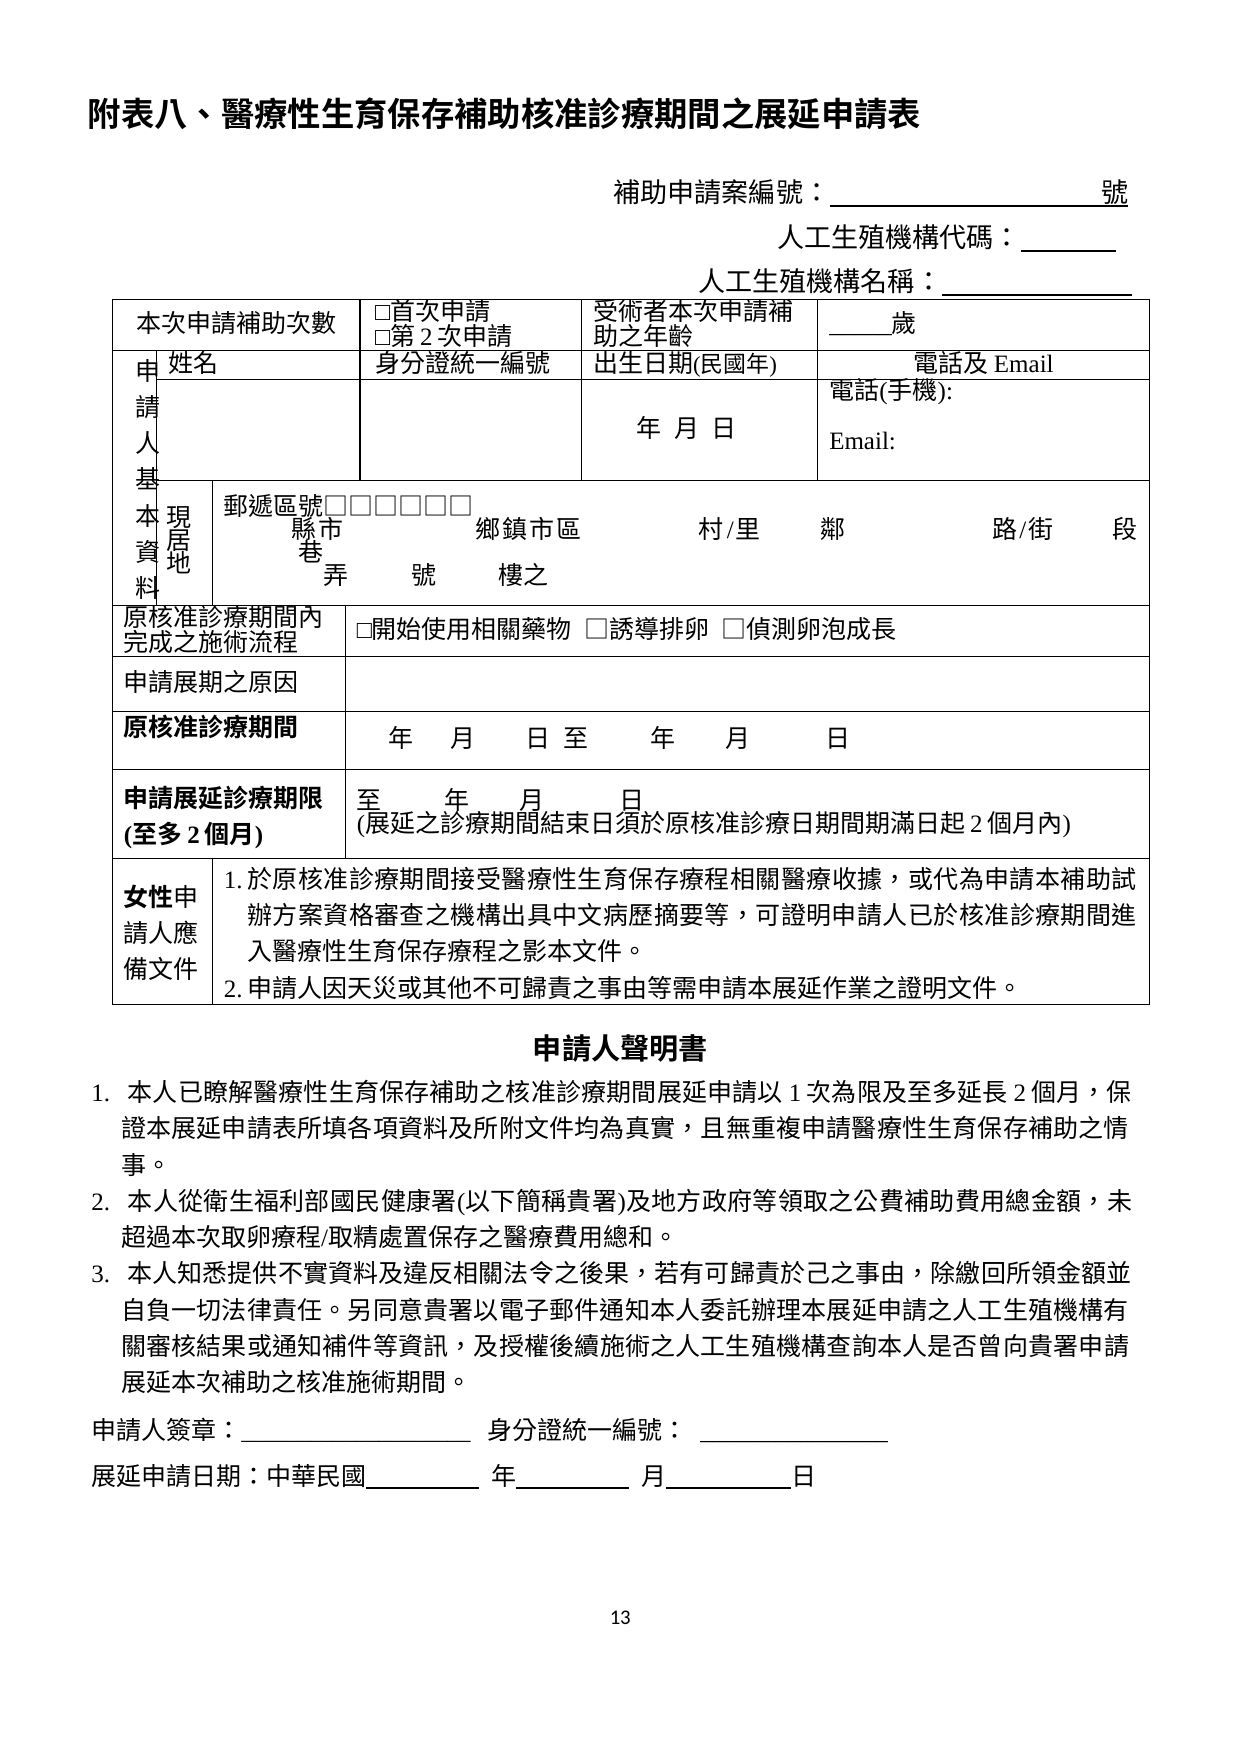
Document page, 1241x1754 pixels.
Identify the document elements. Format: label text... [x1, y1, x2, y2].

table_cell [157, 380, 359, 480]
table_cell 申請人基本資料 [113, 351, 156, 605]
table_cell 出生日期(民國年) [582, 351, 817, 379]
table_cell [346, 657, 1149, 711]
table_header 本次申請補助次數 [113, 300, 359, 350]
table_header 受術者本次申請補助之年齡 [582, 300, 817, 350]
text 補助申請案編號： 號 [112, 171, 1128, 211]
table_cell 申請展延診療期限(至多2個月) [113, 770, 345, 858]
table_cell 女性申請人應備文件 [113, 859, 212, 1004]
table_cell 原核准診療期間內完成之施術流程 [113, 606, 345, 656]
table_cell [361, 380, 581, 480]
text 申請人聲明書 [112, 1005, 1128, 1068]
table_header □首次申請 □第2次申請 [361, 300, 581, 350]
table_cell □開始使用相關藥物 □誘導排卵 □偵測卵泡成長 [346, 606, 1149, 656]
table_cell 申請展期之原因 [113, 657, 345, 711]
table_cell 現居地 [157, 481, 212, 605]
table_header _____歲 [818, 300, 1149, 350]
text 人工生殖機構代碼： [777, 216, 1128, 256]
text 申請人簽章：____________________ 身分證統一編號： _______________ [91, 1418, 1132, 1445]
table_cell 身分證統一編號 [361, 351, 581, 379]
list 本人已瞭解醫療性生育保存補助之核准診療期間展延申請以1次為限及至多延長2個月，保證本展延申請表所填各項資料及所附文件均為真實，且無重複申請醫療性生育保存補助之情事。 [91, 1073, 1132, 1181]
table_cell 原核准診療期間 [113, 712, 345, 769]
table_cell 姓名 [157, 351, 359, 379]
text 展延申請日期：中華民國 年 月 日 [91, 1463, 1132, 1491]
text 人工生殖機構名稱： [87, 261, 1131, 299]
table_cell 年 月 日 至 年 月 日 [346, 712, 1149, 769]
table_cell 電話(手機): Email: [818, 380, 1149, 480]
list 本人從衛生福利部國民健康署(以下簡稱貴署)及地方政府等領取之公費補助費用總金額，未超過本次取卵療程/取精處置保存之醫療費用總和。 [91, 1181, 1132, 1254]
subtitle 附表八、醫療性生育保存補助核准診療期間之展延申請表 [87, 96, 1153, 134]
table_cell 郵遞區號□□□□□□ 縣市 鄉鎮市區 村/里 鄰 路/街 段 巷 弄 號 樓之 [213, 481, 1149, 605]
table_cell 電話及Email [818, 351, 1149, 379]
table_cell 於原核准診療期間接受醫療性生育保存療程相關醫療收據，或代為申請本補助試辦方案資格審查之機構出具中文病歷摘要等，可證明申請人已於核准診療期間進入醫療性生育保存療程之影本文件。 申請人因天災或其他不可歸責之事由等需申請本展延作業之證明文件。 [213, 859, 1149, 1004]
list 本人知悉提供不實資料及違反相關法令之後果，若有可歸責於己之事由，除繳回所領金額並自負一切法律責任。另同意貴署以電子郵件通知本人委託辦理本展延申請之人工生殖機構有關審核結果或通知補件等資訊，及授權後續施術之人工生殖機構查詢本人是否曾向貴署申請展延本次補助之核准施術期間。 [91, 1254, 1132, 1399]
table_cell 至 年 月 日 (展延之診療期間結束日須於原核准診療日期間期滿日起2個月內) [346, 770, 1149, 858]
table_cell 年 月 日 [582, 380, 817, 480]
